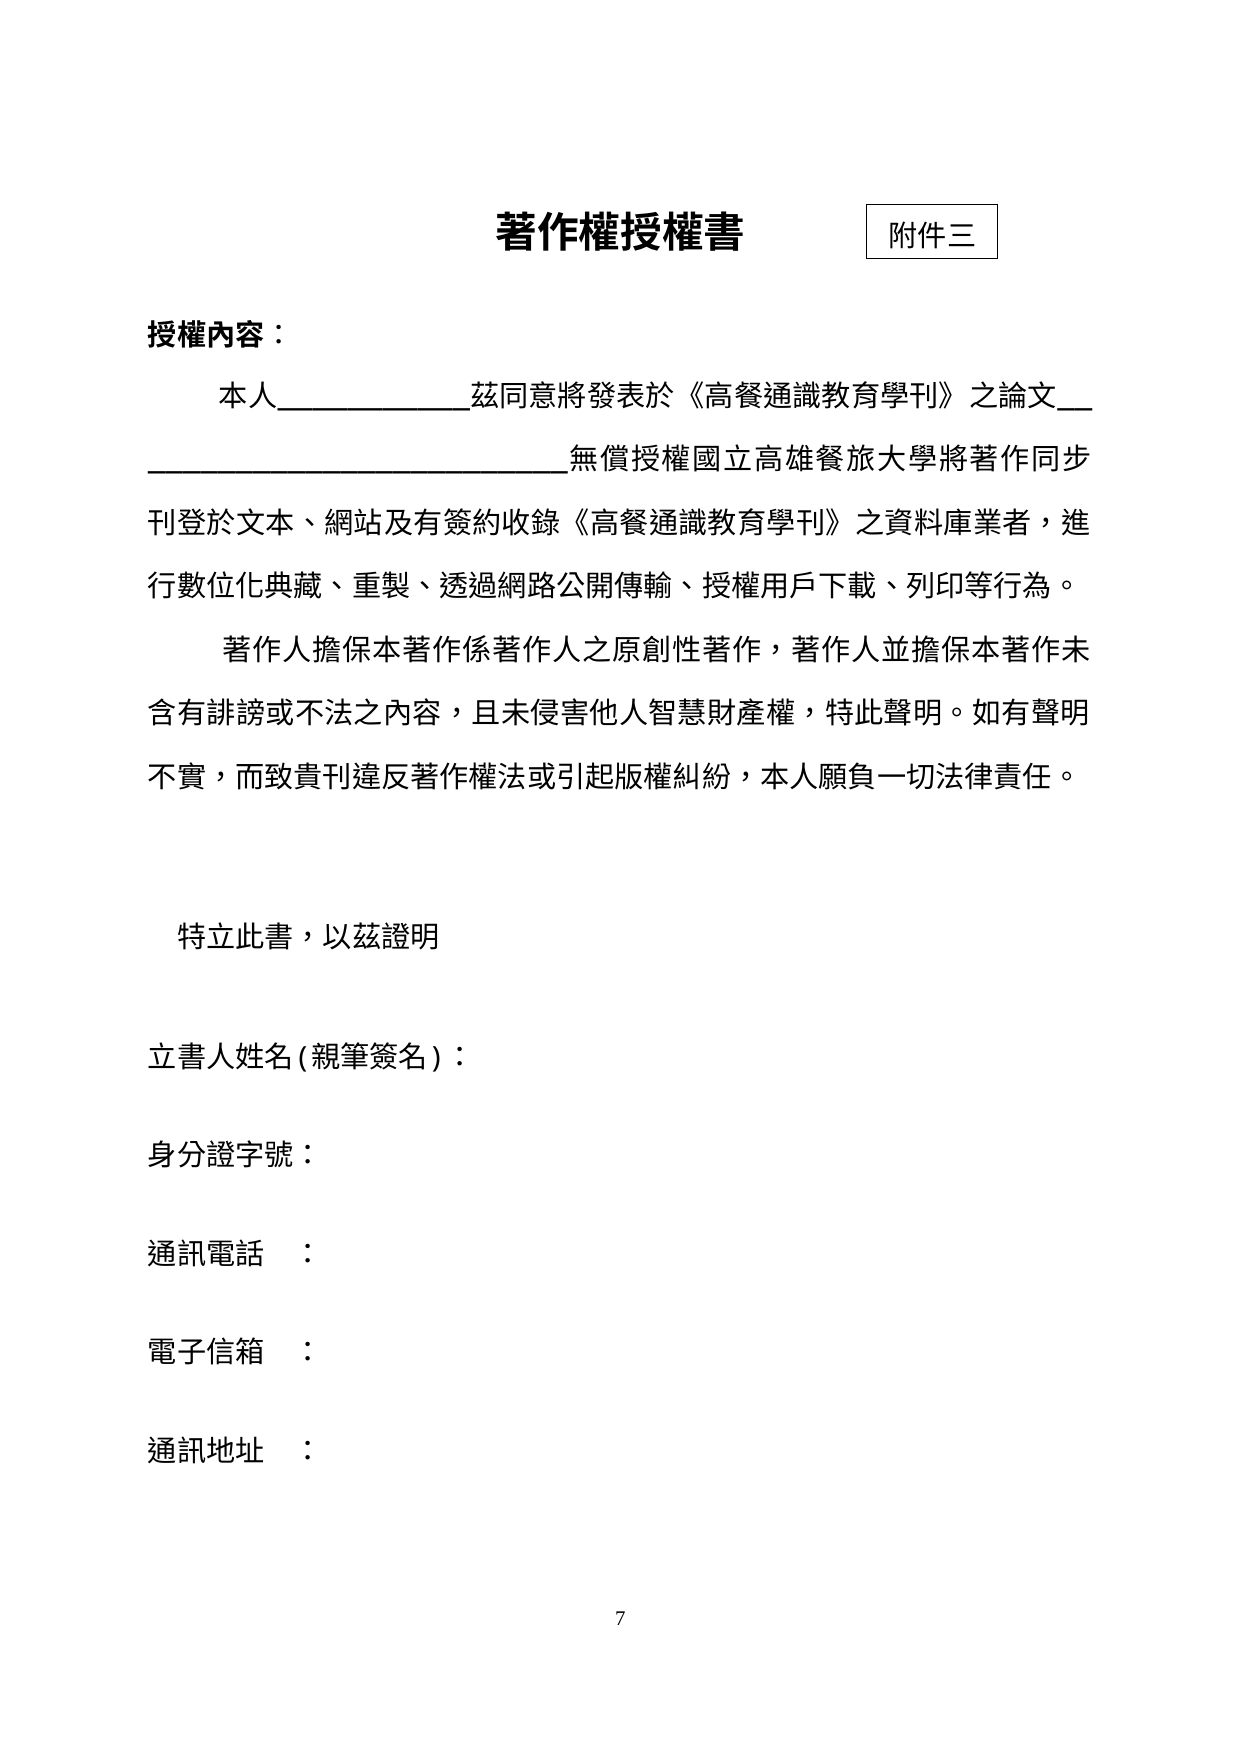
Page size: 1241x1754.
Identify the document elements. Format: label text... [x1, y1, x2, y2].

text 電子信箱 ： [148, 1329, 1092, 1371]
text [867, 205, 997, 258]
text 本人___________茲同意將發表於《高餐通識教育學刊》之論文__________________________無償授權國立高雄餐旅大學將著作同步刊登於文本、網站及有簽約收錄《高餐通識教育學刊》之資料庫業者，進行數位化典藏、重製、透過網路公開傳輸、授權用戶下載、列印等行為。 [148, 372, 1092, 605]
text 立書人姓名(親筆簽名)： [148, 1033, 1092, 1076]
text 通訊電話 ： [148, 1231, 1092, 1273]
text [998, 214, 1092, 256]
text 附件三 [882, 212, 982, 251]
text 著作權授權書 [148, 214, 866, 256]
text 特立此書，以茲證明 [148, 914, 1092, 956]
text 授權內容： [148, 312, 1092, 353]
text 著作人擔保本著作係著作人之原創性著作，著作人並擔保本著作未含有誹謗或不法之內容，且未侵害他人智慧財產權，特此聲明。如有聲明不實，而致貴刊違反著作權法或引起版權糾紛，本人願負一切法律責任。 [148, 626, 1092, 796]
text 通訊地址 ： [148, 1428, 1092, 1470]
text 身分證字號： [148, 1132, 1092, 1174]
